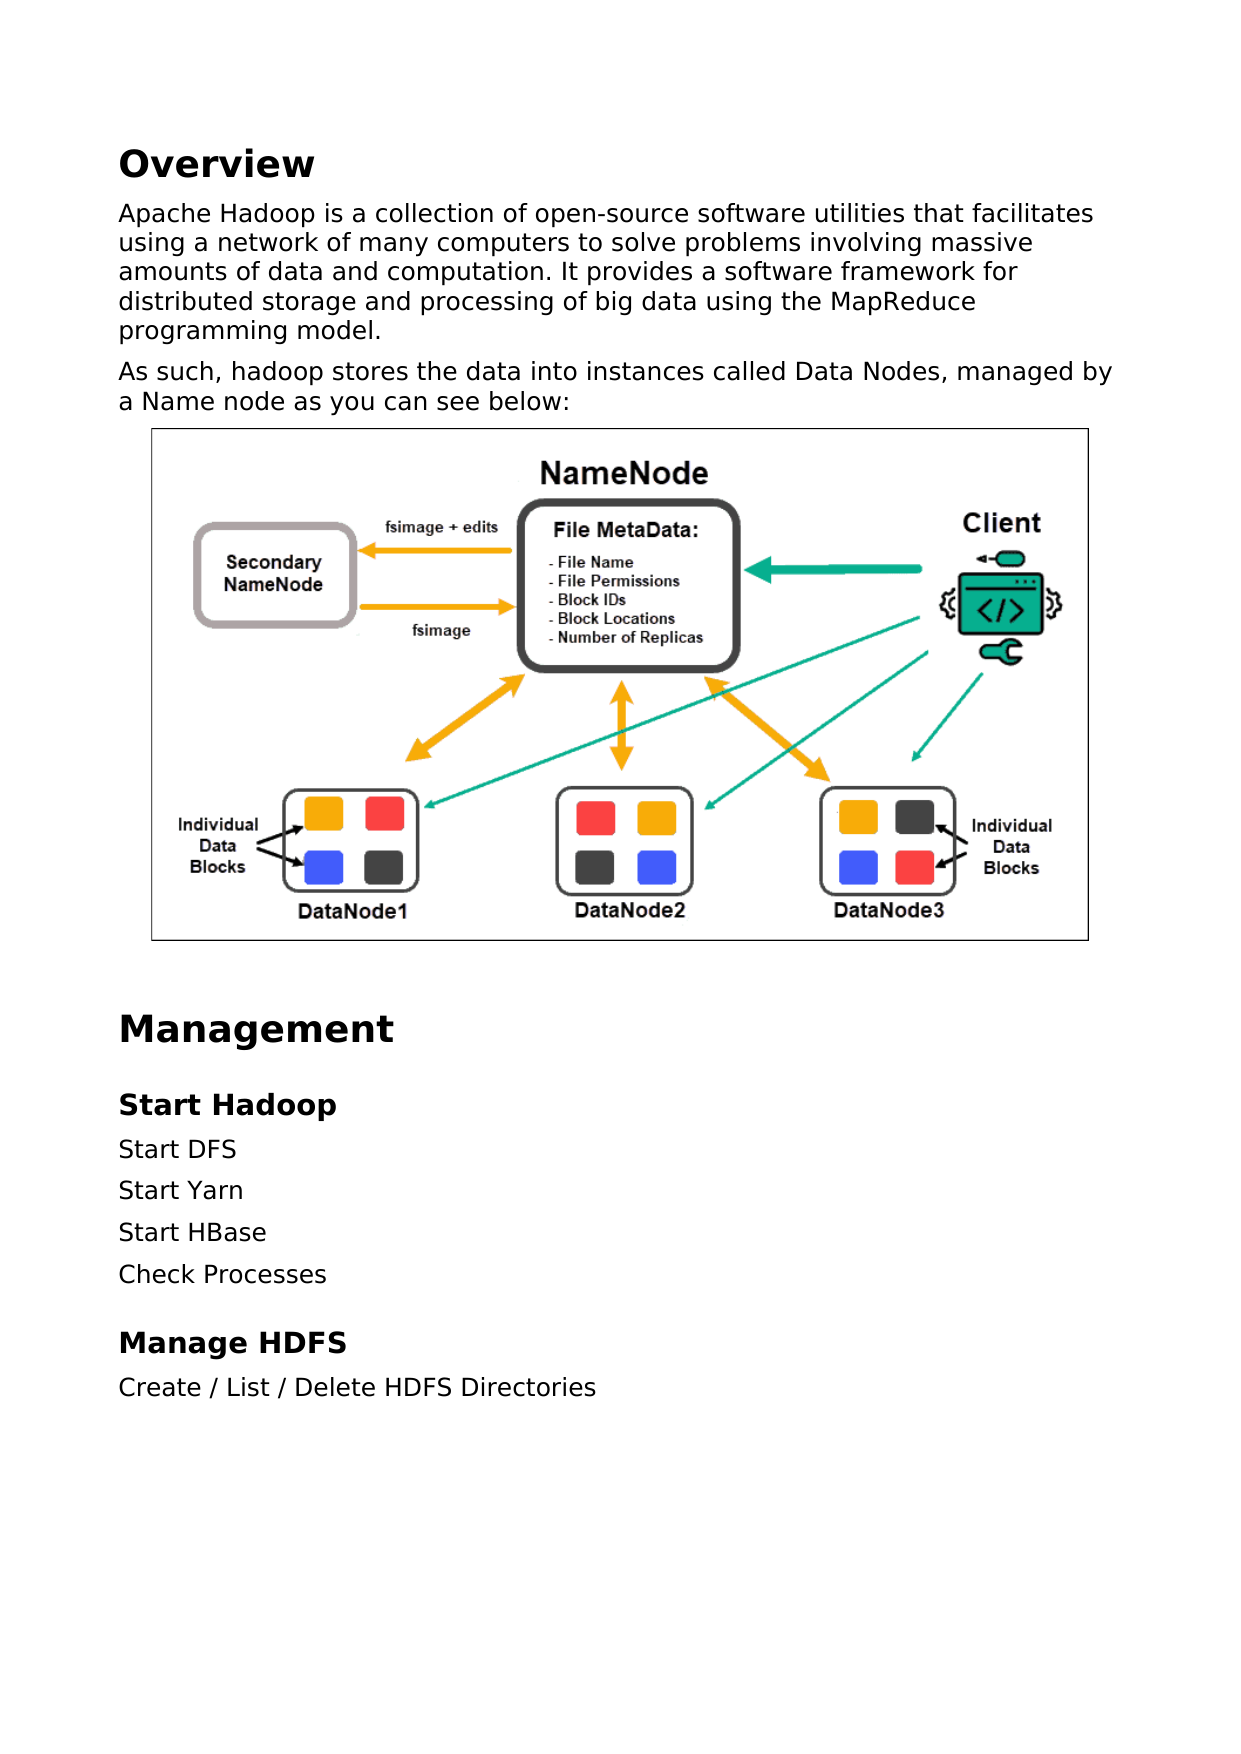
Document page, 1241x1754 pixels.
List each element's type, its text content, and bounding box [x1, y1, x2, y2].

subtitle Start Hadoop [118, 1088, 1122, 1122]
picture [151, 428, 1089, 941]
subtitle Manage HDFS [118, 1326, 1122, 1360]
text Start Yarn [118, 1176, 1122, 1206]
text Start HBase [118, 1218, 1122, 1247]
text Check Processes [118, 1260, 1122, 1289]
subtitle Management [118, 1007, 1122, 1051]
text As such, hadoop stores the data into instances called Data Nodes, managed by a Name node as you can see below: [118, 358, 1122, 416]
text Create / List / Delete HDFS Directories [118, 1373, 1122, 1402]
text Start DFS [118, 1135, 1122, 1164]
text Apache Hadoop is a collection of open-source software utilities that facilitates using a network of many computers to solve problems involving massive amounts of data and computation. It provides a software framework for distributed storage and processing of big data using the MapReduce programming model. [118, 199, 1122, 345]
subtitle Overview [118, 143, 1122, 187]
